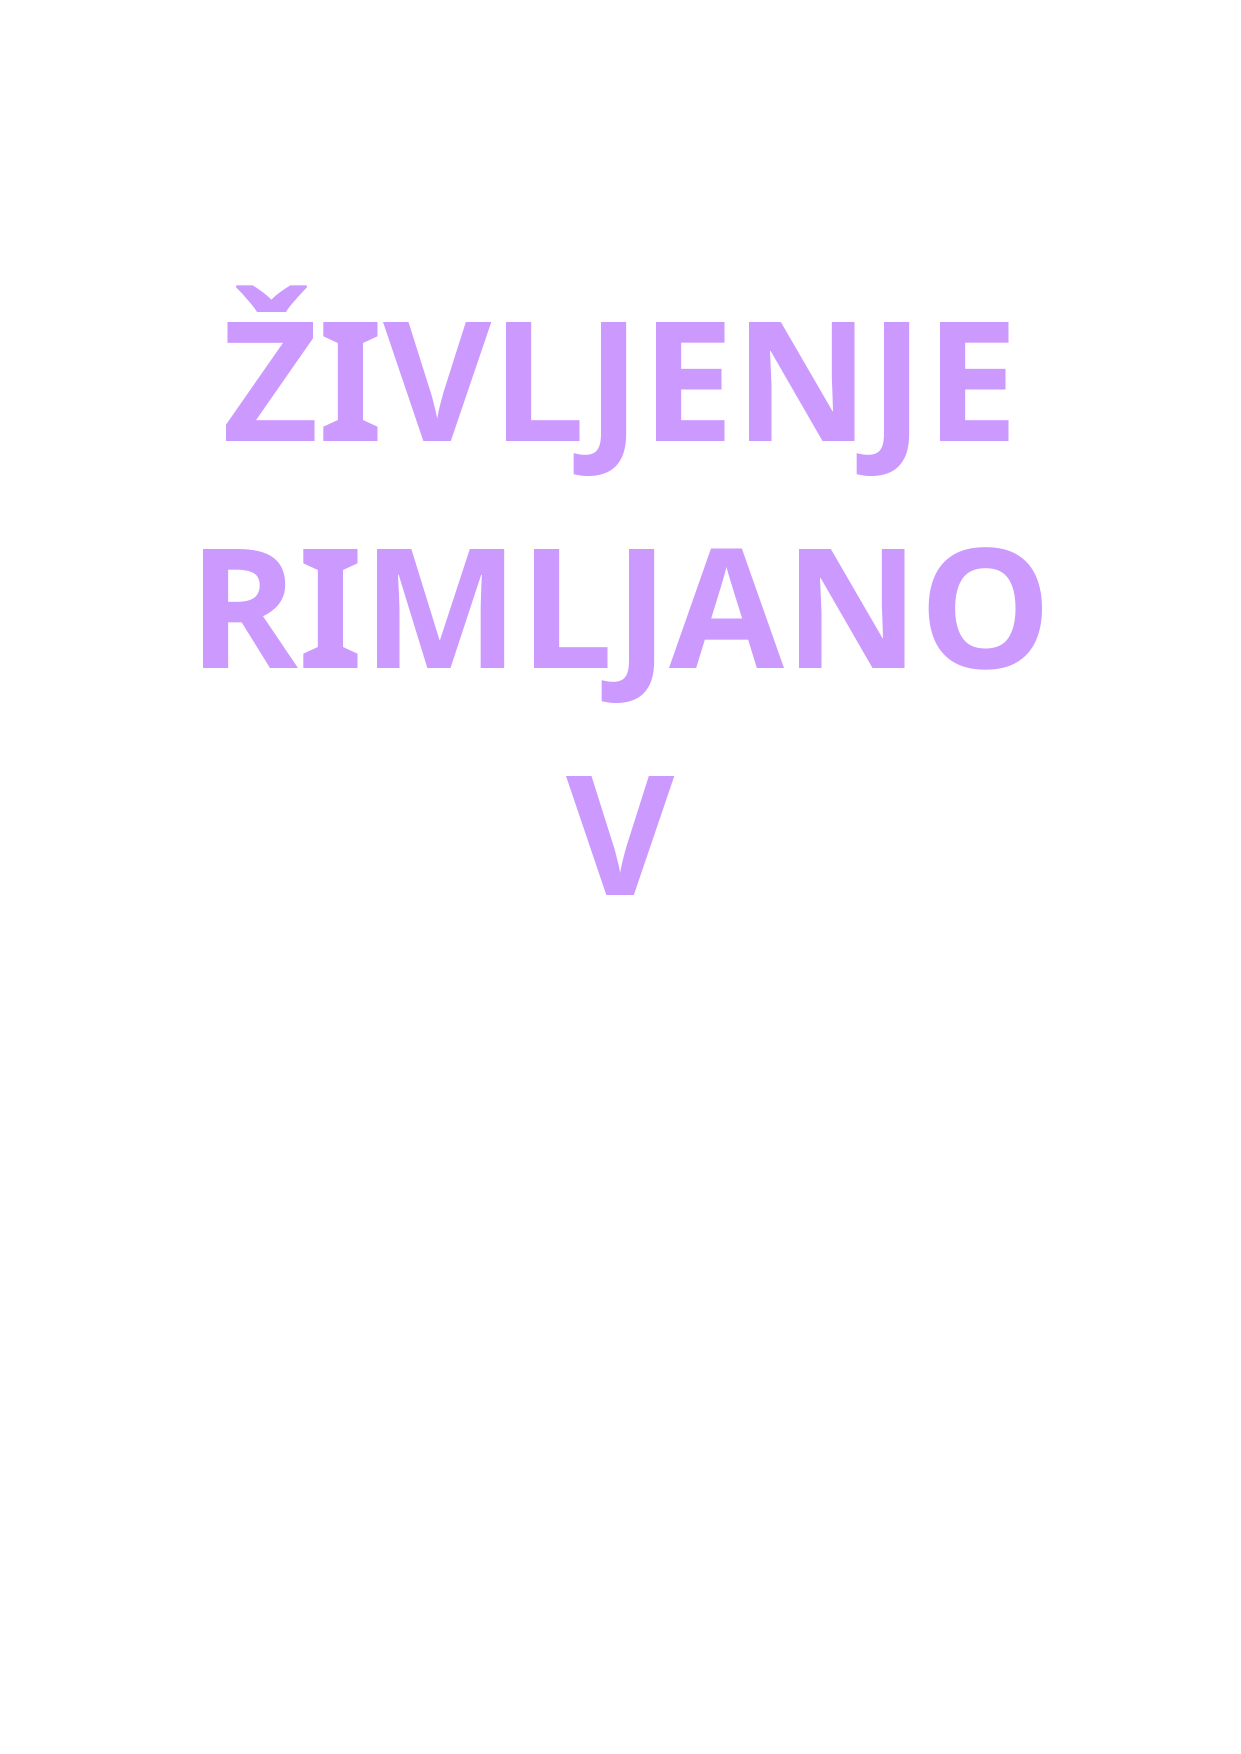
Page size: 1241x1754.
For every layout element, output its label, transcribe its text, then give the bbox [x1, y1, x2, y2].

text ŽIVLJENJE RIMLJANOV [148, 263, 1093, 944]
